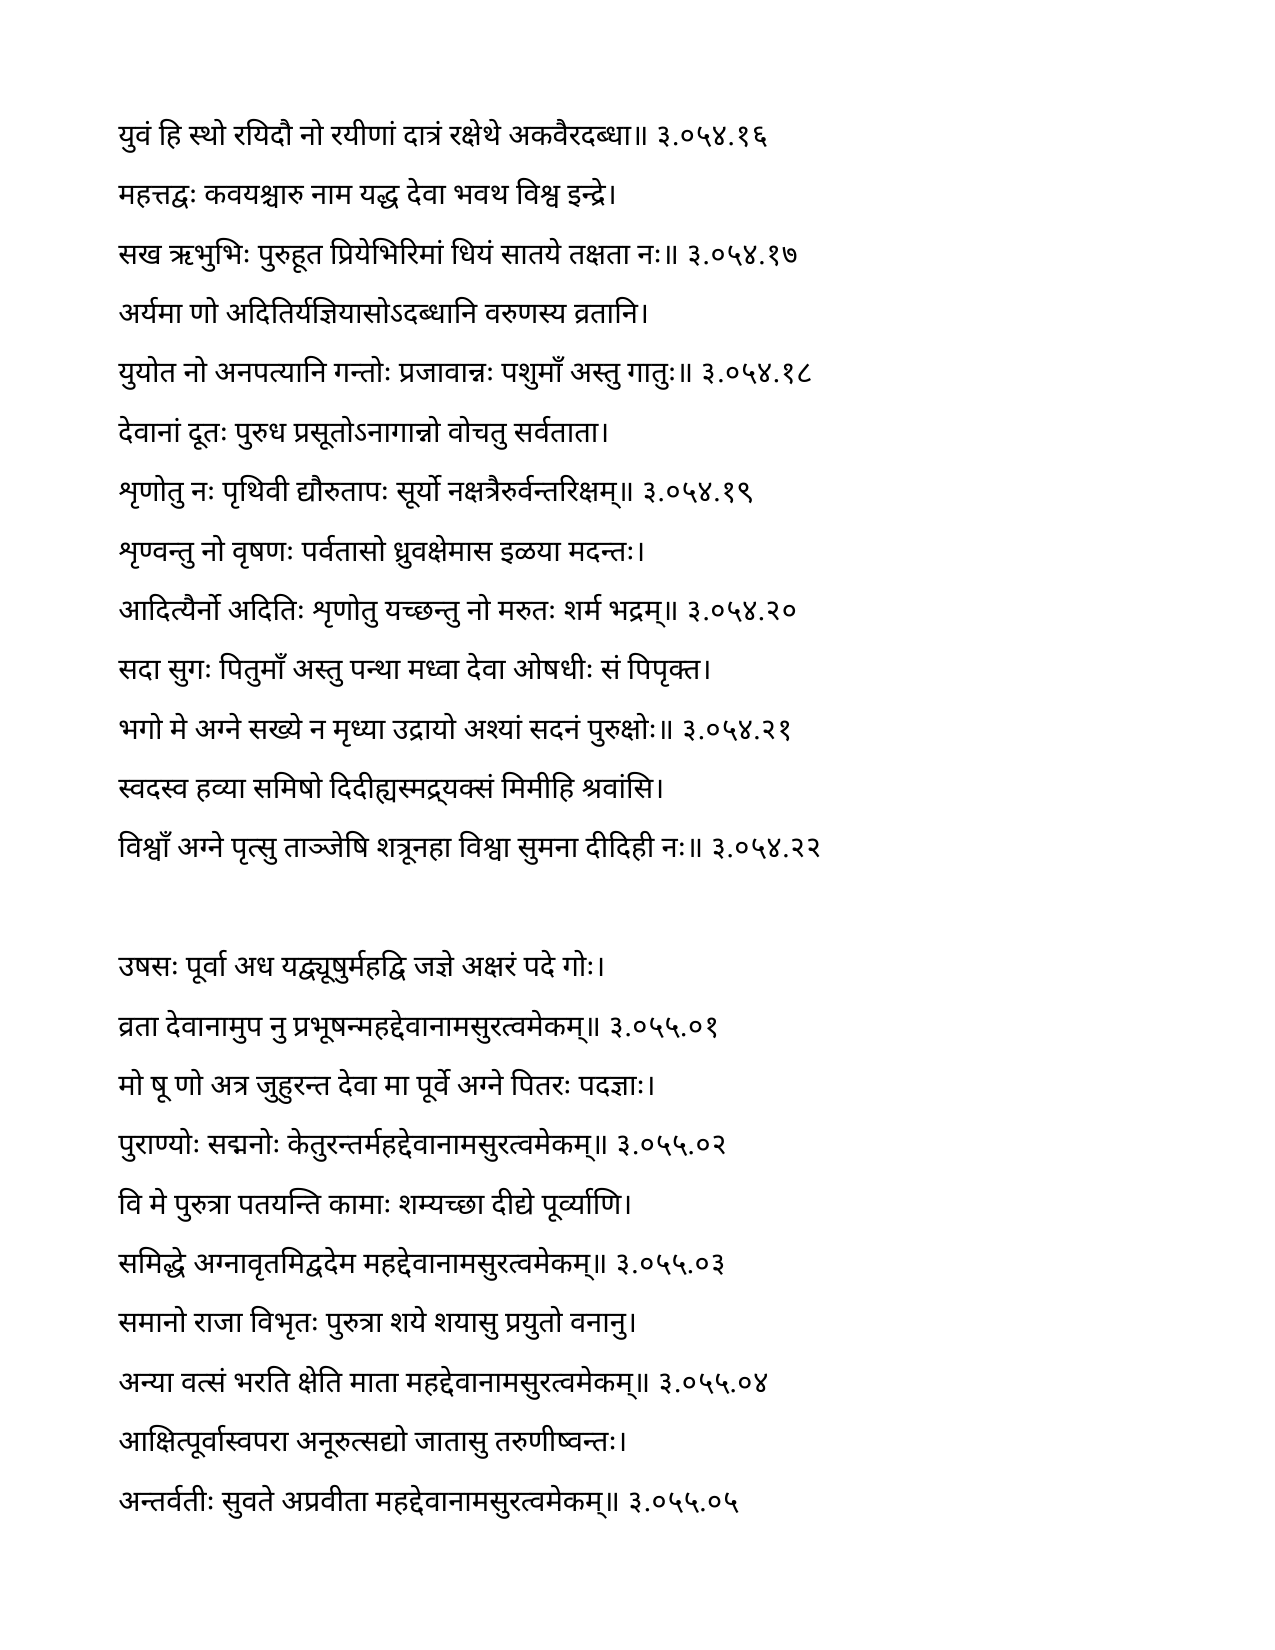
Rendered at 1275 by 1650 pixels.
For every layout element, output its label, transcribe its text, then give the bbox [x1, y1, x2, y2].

text महत्तद्वः कवयश्चारु नाम यद्ध देवा भवथ विश्व इन्द्रे। [118, 177, 1157, 211]
text विश्वाँ अग्ने पृत्सु ताञ्जेषि शत्रूनहा विश्वा सुमना दीदिही नः॥ ३.०५४.२२ [118, 831, 1157, 864]
text शृण्वन्तु नो वृषणः पर्वतासो ध्रुवक्षेमास इळया मदन्तः। [118, 534, 1157, 567]
text युयोत नो अनपत्यानि गन्तोः प्रजावान्नः पशुमाँ अस्तु गातुः॥ ३.०५४.१८ [132, 356, 1157, 389]
text उषसः पूर्वा अध यद्व्यूषुर्महद्वि जज्ञे अक्षरं पदे गोः। [118, 949, 1157, 983]
text स्वदस्व हव्या समिषो दिदीह्यस्मद्र्यक्सं मिमीहि श्रवांसि। [118, 771, 1157, 805]
text पुराण्योः सद्मनोः केतुरन्तर्महद्देवानामसुरत्वमेकम्॥ ३.०५५.०२ [118, 1127, 1157, 1161]
text मो षू णो अत्र जुहुरन्त देवा मा पूर्वे अग्ने पितरः पदज्ञाः। [118, 1068, 1157, 1102]
text आक्षित्पूर्वास्वपरा अनूरुत्सद्यो जातासु तरुणीष्वन्तः। [118, 1424, 1157, 1458]
text समिद्धे अग्नावृतमिद्वदेम महद्देवानामसुरत्वमेकम्॥ ३.०५५.०३ [118, 1246, 1157, 1280]
text सख ऋभुभिः पुरुहूत प्रियेभिरिमां धियं सातये तक्षता नः॥ ३.०५४.१७ [118, 237, 1157, 270]
text समानो राजा विभृतः पुरुत्रा शये शयासु प्रयुतो वनानु। [118, 1306, 557, 1339]
text सदा सुगः पितुमाँ अस्तु पन्था मध्वा देवा ओषधीः सं पिपृक्त। [118, 652, 1157, 686]
text अर्यमा णो अदितिर्यज्ञियासोऽदब्धानि वरुणस्य व्रतानि। [118, 296, 1157, 330]
text देवानां दूतः पुरुध प्रसूतोऽनागान्नो वोचतु सर्वताता। [118, 415, 1157, 448]
text भगो मे अग्ने सख्ये न मृध्या उद्रायो अश्यां सदनं पुरुक्षोः॥ ३.०५४.२१ [118, 712, 1157, 745]
text आदित्यैर्नो अदितिः शृणोतु यच्छन्तु नो मरुतः शर्म भद्रम्॥ ३.०५४.२० [118, 593, 1157, 627]
text अन्या वत्सं भरति क्षेति माता महद्देवानामसुरत्वमेकम्॥ ३.०५५.०४ [118, 1365, 1157, 1398]
text अन्तर्वतीः सुवते अप्रवीता महद्देवानामसुरत्वमेकम्॥ ३.०५५.०५ [118, 1484, 1157, 1517]
text युवं हि स्थो रयिदौ नो रयीणां दात्रं रक्षेथे अकवैरदब्धा॥ ३.०५४.१६ [118, 118, 1157, 152]
text समानो राजा विभृतः पुरुत्रा शये शयासु प्रयुतो वनानु। [535, 1306, 1157, 1339]
text शृणोतु नः पृथिवी द्यौरुतापः सूर्यो नक्षत्रैरुर्वन्तरिक्षम्॥ ३.०५४.१९ [118, 474, 1157, 508]
text व्रता देवानामुप नु प्रभूषन्महद्देवानामसुरत्वमेकम्॥ ३.०५५.०१ [118, 1009, 1157, 1042]
text वि मे पुरुत्रा पतयन्ति कामाः शम्यच्छा दीद्ये पूर्व्याणि। [118, 1187, 1157, 1220]
